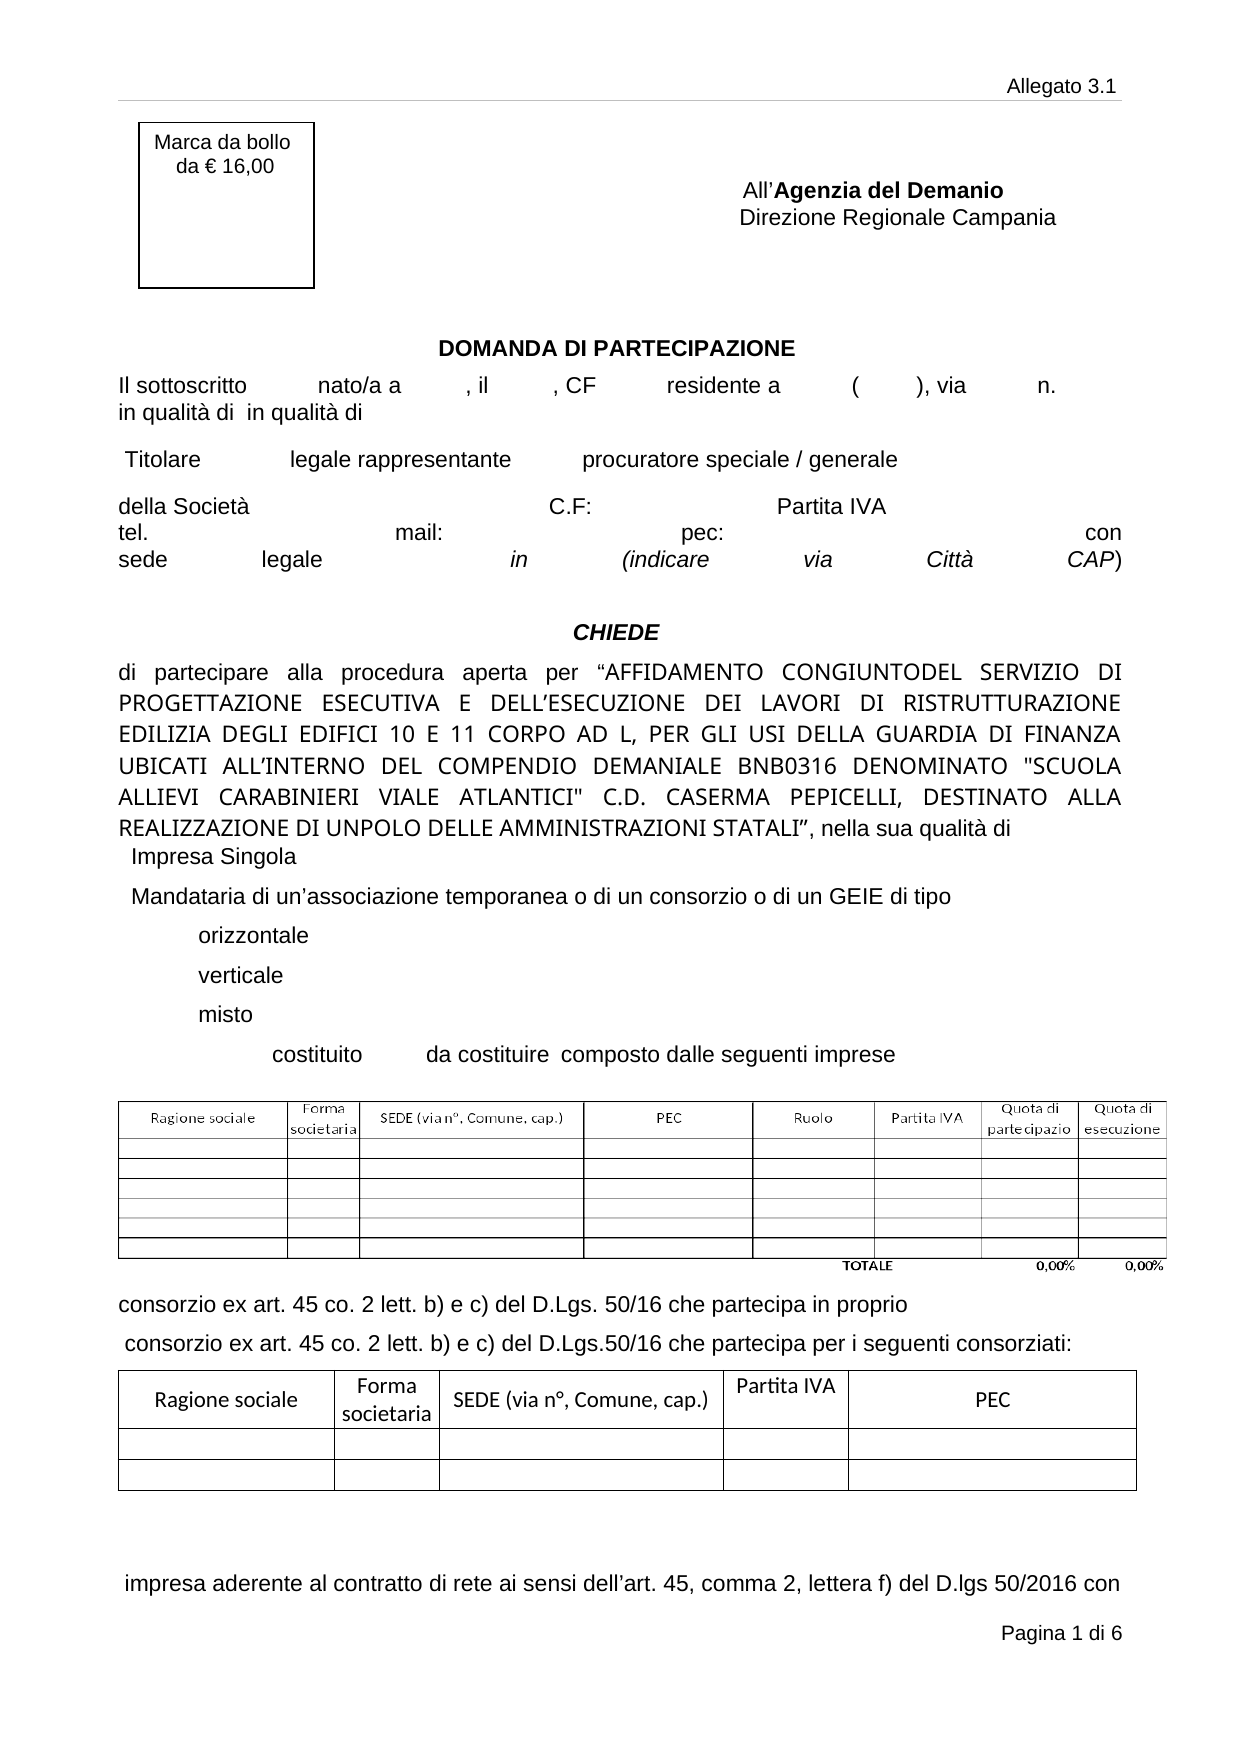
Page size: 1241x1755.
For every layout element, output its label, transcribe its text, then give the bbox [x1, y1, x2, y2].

text orizzontale [118, 922, 1122, 949]
text [120, 1139, 287, 1157]
text [875, 1103, 981, 1138]
text DOMANDA DI PARTECIPAZIONE [118, 335, 1122, 362]
text [754, 1139, 874, 1157]
text [361, 1103, 583, 1138]
table_cell [849, 1429, 1136, 1459]
text Mandataria di un’associazione temporanea o di un consorzio o di un GEIE di tipo [118, 883, 1122, 909]
text All’Agenzia del Demanio [723, 177, 1122, 203]
text impresa aderente al contratto di rete ai sensi dell’art. 45, comma 2, lettera f) del D.lgs 50/2016 con [118, 1570, 1122, 1596]
text [361, 1199, 583, 1217]
table_header Ragione sociale [119, 1371, 334, 1427]
text [120, 1180, 287, 1198]
table_header PEC [849, 1371, 1136, 1427]
table_cell [724, 1460, 848, 1490]
table_cell [335, 1460, 439, 1490]
table_cell [724, 1429, 848, 1459]
text [585, 1139, 752, 1157]
text [983, 1103, 1077, 1138]
text CHIEDE [118, 619, 1122, 645]
text [120, 1159, 287, 1177]
text misto [118, 1001, 1122, 1028]
text verticale [118, 962, 1122, 988]
text [754, 1103, 874, 1138]
text [585, 1180, 752, 1198]
text [983, 1239, 1077, 1257]
text Titolare legale rappresentante procuratore speciale / generale [118, 446, 1122, 472]
text [361, 1219, 583, 1237]
text [585, 1219, 752, 1237]
text [120, 1199, 287, 1217]
text [585, 1199, 752, 1217]
text Impresa Singola [118, 843, 1122, 870]
text [585, 1239, 752, 1257]
text [289, 1103, 359, 1138]
text [875, 1219, 981, 1237]
text [754, 1199, 874, 1217]
table_cell [119, 1429, 334, 1459]
text costituito da costituire composto dalle seguenti imprese [192, 1041, 1122, 1067]
text [120, 1219, 287, 1237]
text [120, 1239, 287, 1257]
table_cell [335, 1429, 439, 1459]
text [875, 1139, 981, 1157]
text [754, 1219, 874, 1237]
table_cell [849, 1460, 1136, 1490]
text [585, 1103, 752, 1138]
text Il sottoscritto nato/a a , il , CF residente a ( ), via n. in qualità di in qualità di [118, 372, 1122, 425]
text [983, 1219, 1077, 1237]
text [361, 1239, 583, 1257]
table_cell [440, 1460, 723, 1490]
text consorzio ex art. 45 co. 2 lett. b) e c) del D.Lgs. 50/16 che partecipa in proprio [118, 1259, 1122, 1317]
text [120, 1103, 287, 1138]
text [361, 1139, 583, 1157]
text della Società C.F: Partita IVA tel. mail: pec: con sede legale in (indicare via Città CAP) [118, 493, 1122, 598]
text [875, 1199, 981, 1217]
text consorzio ex art. 45 co. 2 lett. b) e c) del D.Lgs.50/16 che partecipa per i seguenti consorziati: [118, 1330, 1122, 1357]
text [754, 1239, 874, 1257]
text [875, 1180, 981, 1198]
table_header Forma societaria [335, 1371, 439, 1427]
text [585, 1159, 752, 1177]
text [754, 1180, 874, 1198]
table_cell [440, 1429, 723, 1459]
text [875, 1239, 981, 1257]
text [983, 1159, 1077, 1177]
text [361, 1159, 583, 1177]
table_header Partita IVA [724, 1371, 848, 1427]
text [983, 1180, 1077, 1198]
text [118, 1080, 1122, 1101]
text Direzione Regionale Campania [738, 203, 1122, 230]
text [983, 1139, 1077, 1157]
text [754, 1159, 874, 1177]
text di partecipare alla procedura aperta per “AFFIDAMENTO CONGIUNTODEL SERVIZIO DI PROGETTAZIONE ESECUTIVA E DELL’ESECUZIONE DEI LAVORI DI RISTRUTTURAZIONE EDILIZIA DEGLI EDIFICI 10 E 11 CORPO AD L, PER GLI USI DELLA GUARDIA DI FINANZA UBICATI ALL’INTERNO DEL COMPENDIO DEMANIALE BNB0316 DENOMINATO "SCUOLA ALLIEVI CARABINIERI VIALE ATLANTICI" C.D. CASERMA PEPICELLI, DESTINATO ALLA REALIZZAZIONE DI UNPOLO DELLE AMMINISTRAZIONI STATALI”, nella sua qualità di [118, 656, 1122, 843]
table_cell [119, 1460, 334, 1490]
table_header SEDE (via n°, Comune, cap.) [440, 1371, 723, 1427]
text [875, 1159, 981, 1177]
text [983, 1199, 1077, 1217]
text [361, 1180, 583, 1198]
